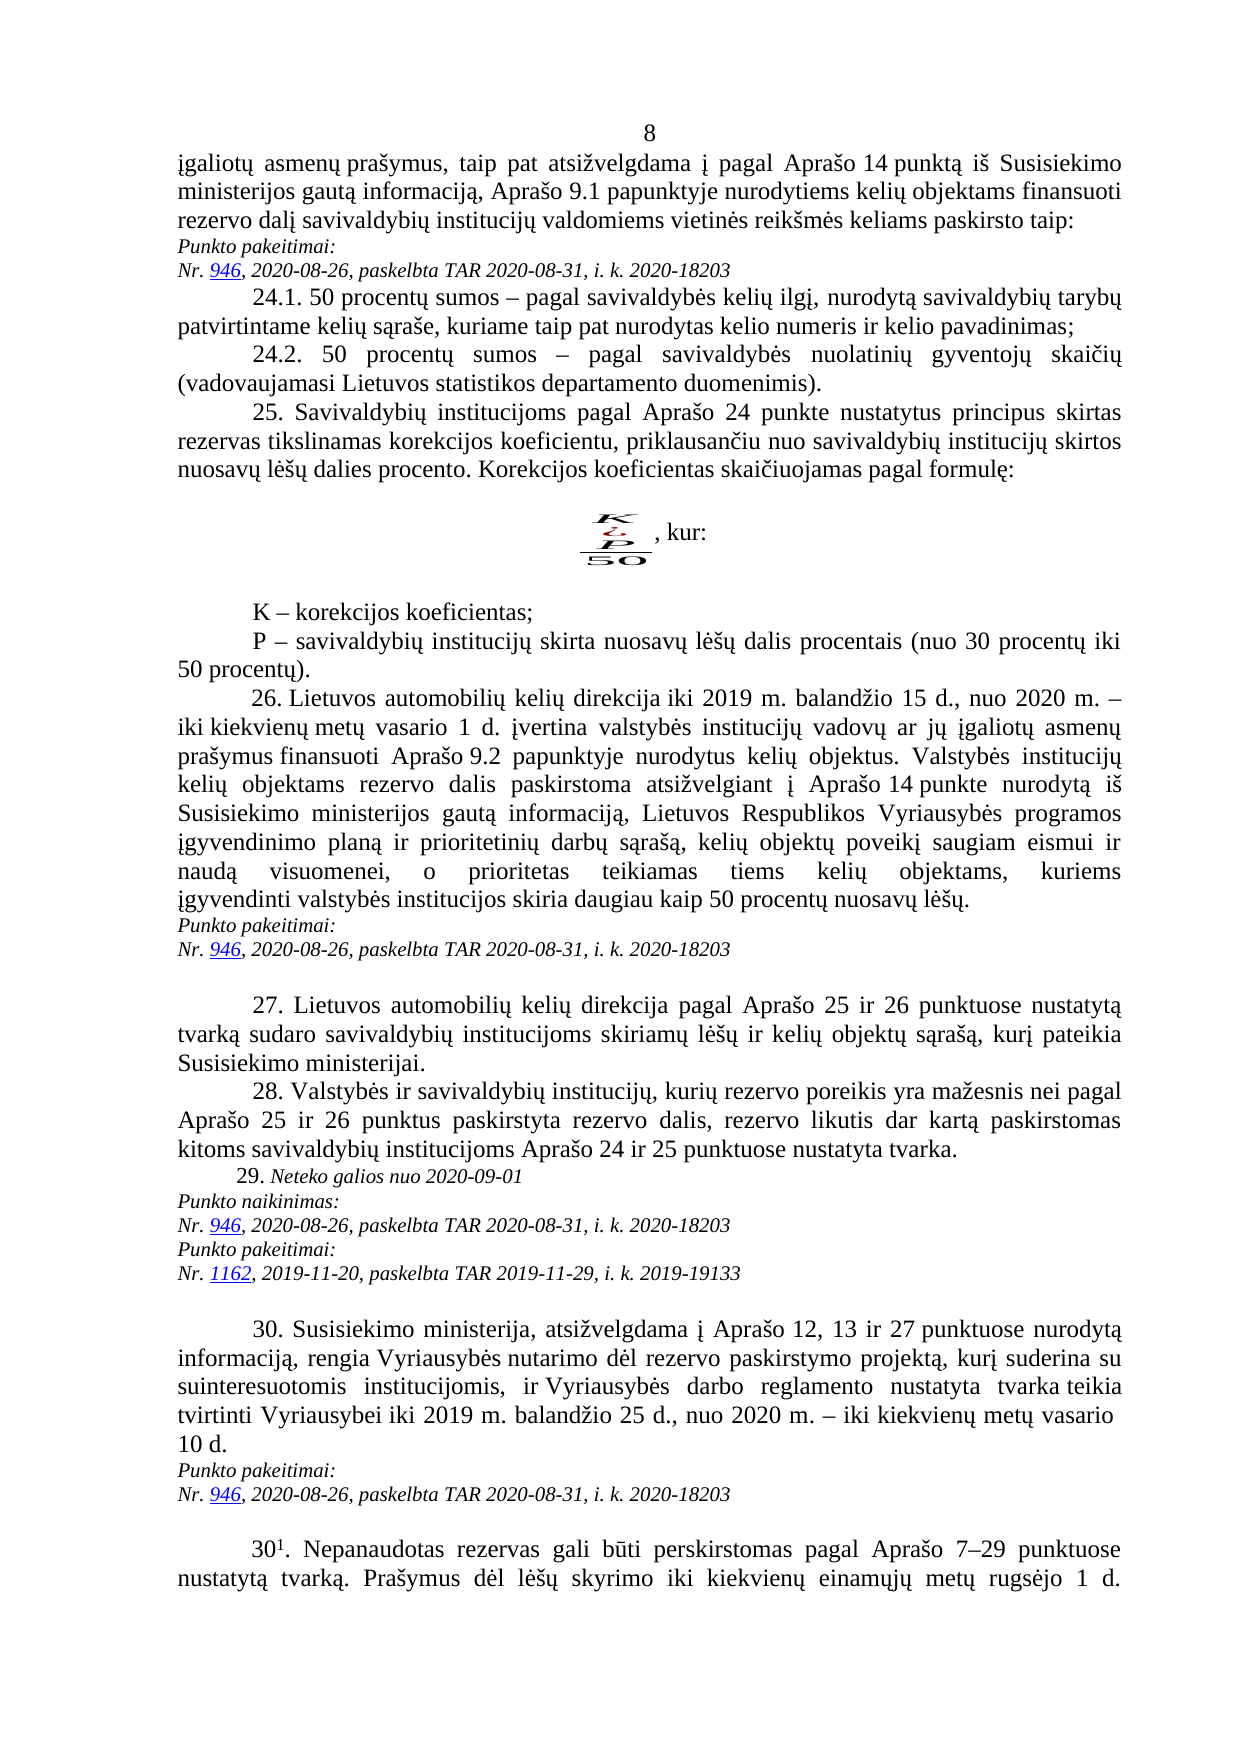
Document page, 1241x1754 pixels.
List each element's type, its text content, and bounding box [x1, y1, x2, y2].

text Punkto pakeitimai: [177, 913, 1122, 937]
text Nr. 946, 2020-08-26, paskelbta TAR 2020-08-31, i. k. 2020-18203 [177, 1213, 1122, 1237]
text P – savivaldybių institucijų skirta nuosavų lėšų dalis procentais (nuo 30 procentų iki 50 procentų). [177, 626, 1122, 683]
text 25. Savivaldybių institucijoms pagal Aprašo 24 punkte nustatytus principus skirtas rezervas tikslinamas korekcijos koeficientu, priklausančiu nuo savivaldybių institucijų skirtos nuosavų lėšų dalies procento. Korekcijos koeficientas skaičiuojamas pagal formulę: [177, 397, 1122, 483]
text Punkto naikinimas: [177, 1189, 1122, 1213]
text 29. Neteko galios nuo 2020-09-01 [177, 1163, 1122, 1189]
text Punkto pakeitimai: [177, 1237, 1122, 1261]
text Nr. 1162, 2019-11-20, paskelbta TAR 2019-11-29, i. k. 2019-19133 [177, 1261, 1122, 1285]
text 24.2. 50 procentų sumos – pagal savivaldybės nuolatinių gyventojų skaičių (vadovaujamasi Lietuvos statistikos departamento duomenimis). [177, 339, 1122, 397]
text Nr. 946, 2020-08-26, paskelbta TAR 2020-08-31, i. k. 2020-18203 [177, 1482, 1122, 1506]
text 301. Nepanaudotas rezervas gali būti perskirstomas pagal Aprašo 7–29 punktuose nustatytą tvarką. Prašymus dėl lėšų skyrimo iki kiekvienų einamųjų metų rugsėjo 1 d. [177, 1534, 1122, 1592]
text Nr. 946, 2020-08-26, paskelbta TAR 2020-08-31, i. k. 2020-18203 [177, 937, 1122, 961]
text 28. Valstybės ir savivaldybių institucijų, kurių rezervo poreikis yra mažesnis nei pagal Aprašo 25 ir 26 punktus paskirstyta rezervo dalis, rezervo likutis dar kartą paskirstomas kitoms savivaldybių institucijoms Aprašo 24 ir 25 punktuose nustatyta tvarka. [177, 1076, 1122, 1163]
text 27. Lietuvos automobilių kelių direkcija pagal Aprašo 25 ir 26 punktuose nustatytą tvarką sudaro savivaldybių institucijoms skiriamų lėšų ir kelių objektų sąrašą, kurį pateikia Susisiekimo ministerijai. [177, 990, 1122, 1076]
text 30. Susisiekimo ministerija, atsižvelgdama į Aprašo 12, 13 ir 27 punktuose nurodytą informaciją, rengia Vyriausybės nutarimo dėl rezervo paskirstymo projektą, kurį suderina su suinteresuotomis institucijomis, ir Vyriausybės darbo reglamento nustatyta tvarka teikia tvirtinti Vyriausybei iki 2019 m. balandžio 25 d., nuo 2020 m. – iki kiekvienų metų vasario 10 d. [177, 1314, 1122, 1458]
text Punkto pakeitimai: [177, 1458, 1122, 1482]
text 26. Lietuvos automobilių kelių direkcija iki 2019 m. balandžio 15 d., nuo 2020 m. – iki kiekvienų metų vasario 1 d. įvertina valstybės institucijų vadovų ar jų įgaliotų asmenų prašymus finansuoti Aprašo 9.2 papunktyje nurodytus kelių objektus. Valstybės institucijų kelių objektams rezervo dalis paskirstoma atsižvelgiant į Aprašo 14 punkte nurodytą iš Susisiekimo ministerijos gautą informaciją, Lietuvos Respublikos Vyriausybės programos įgyvendinimo planą ir prioritetinių darbų sąrašą, kelių objektų poveikį saugiam eismui ir naudą visuomenei, o prioritetas teikiamas tiems kelių objektams, kuriems įgyvendinti valstybės institucijos skiria daugiau kaip 50 procentų nuosavų lėšų. [177, 683, 1122, 913]
text 24.1. 50 procentų sumos – pagal savivaldybės kelių ilgį, nurodytą savivaldybių tarybų patvirtintame kelių sąraše, kuriame taip pat nurodytas kelio numeris ir kelio pavadinimas; [177, 282, 1122, 339]
text , kur: [177, 512, 1122, 568]
text Nr. 946, 2020-08-26, paskelbta TAR 2020-08-31, i. k. 2020-18203 [177, 258, 1122, 282]
text K – korekcijos koeficientas; [177, 597, 1122, 626]
text įgaliotų asmenų prašymus, taip pat atsižvelgdama į pagal Aprašo 14 punktą iš Susisiekimo ministerijos gautą informaciją, Aprašo 9.1 papunktyje nurodytiems kelių objektams finansuoti rezervo dalį savivaldybių institucijų valdomiems vietinės reikšmės keliams paskirsto taip: [177, 148, 1122, 234]
text Punkto pakeitimai: [177, 234, 1122, 258]
